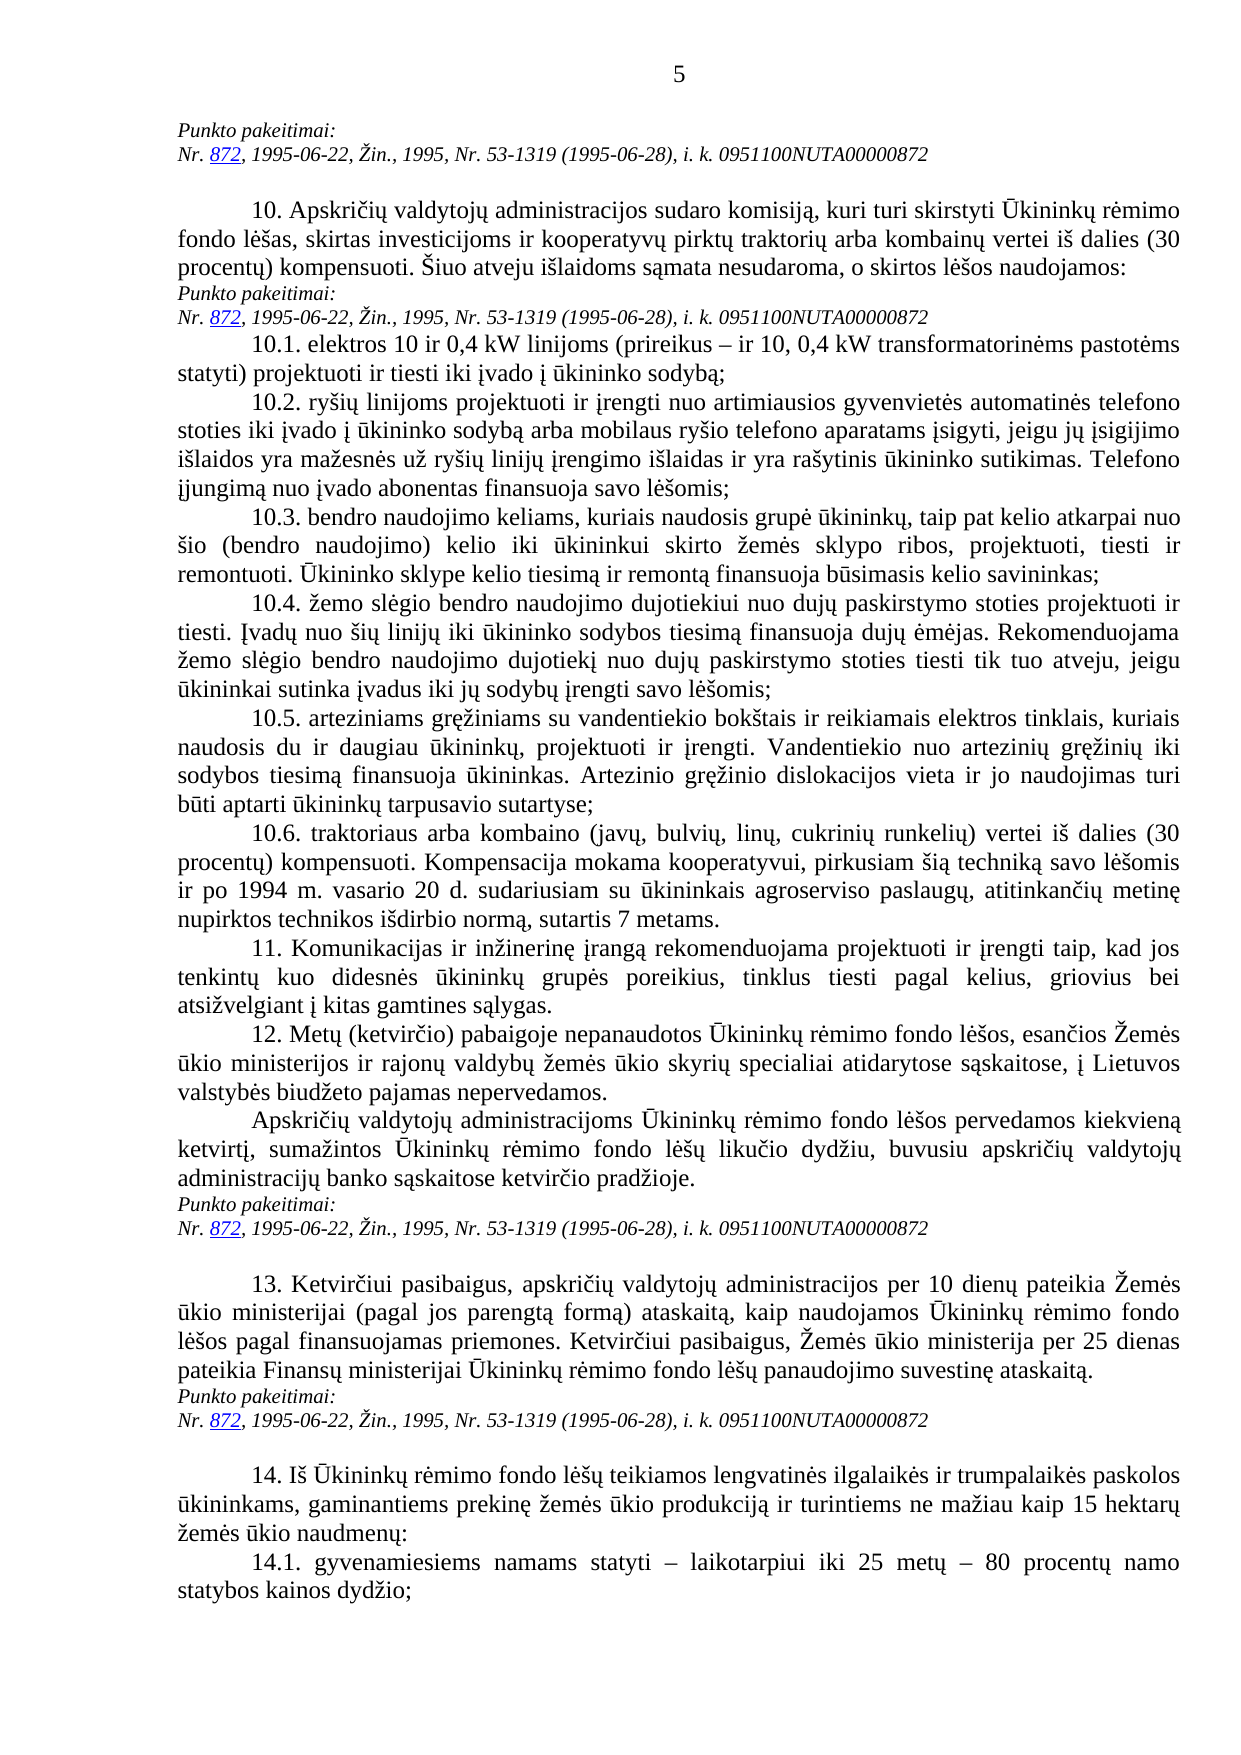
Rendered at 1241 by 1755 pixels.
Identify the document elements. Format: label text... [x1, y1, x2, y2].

text 11. Komunikacijas ir inžinerinę įrangą rekomenduojama projektuoti ir įrengti taip, kad jos tenkintų kuo didesnės ūkininkų grupės poreikius, tinklus tiesti pagal kelius, griovius bei atsižvelgiant į kitas gamtines sąlygas. [177, 933, 1181, 1019]
text Punkto pakeitimai: [177, 1192, 1181, 1216]
text 10. Apskričių valdytojų administracijos sudaro komisiją, kuri turi skirstyti Ūkininkų rėmimo fondo lėšas, skirtas investicijoms ir kooperatyvų pirktų traktorių arba kombainų vertei iš dalies (30 procentų) kompensuoti. Šiuo atveju išlaidoms sąmata nesudaroma, o skirtos lėšos naudojamos: [177, 195, 1181, 281]
text Nr. 872, 1995-06-22, Žin., 1995, Nr. 53-1319 (1995-06-28), i. k. 0951100NUTA00000872 [177, 142, 1181, 166]
text 10.2. ryšių linijoms projektuoti ir įrengti nuo artimiausios gyvenvietės automatinės telefono stoties iki įvado į ūkininko sodybą arba mobilaus ryšio telefono aparatams įsigyti, jeigu jų įsigijimo išlaidos yra mažesnės už ryšių linijų įrengimo išlaidas ir yra rašytinis ūkininko sutikimas. Telefono įjungimą nuo įvado abonentas finansuoja savo lėšomis; [177, 387, 1181, 502]
text Nr. 872, 1995-06-22, Žin., 1995, Nr. 53-1319 (1995-06-28), i. k. 0951100NUTA00000872 [177, 1408, 1181, 1432]
text 13. Ketvirčiui pasibaigus, apskričių valdytojų administracijos per 10 dienų pateikia Žemės ūkio ministerijai (pagal jos parengtą formą) ataskaitą, kaip naudojamos Ūkininkų rėmimo fondo lėšos pagal finansuojamas priemones. Ketvirčiui pasibaigus, Žemės ūkio ministerija per 25 dienas pateikia Finansų ministerijai Ūkininkų rėmimo fondo lėšų panaudojimo suvestinę ataskaitą. [177, 1269, 1181, 1384]
text Punkto pakeitimai: [177, 1384, 1181, 1408]
text Apskričių valdytojų administracijoms Ūkininkų rėmimo fondo lėšos pervedamos kiekvieną ketvirtį, sumažintos Ūkininkų rėmimo fondo lėšų likučio dydžiu, buvusiu apskričių valdytojų administracijų banko sąskaitose ketvirčio pradžioje. [177, 1106, 1181, 1192]
text Nr. 872, 1995-06-22, Žin., 1995, Nr. 53-1319 (1995-06-28), i. k. 0951100NUTA00000872 [177, 305, 1181, 329]
text 12. Metų (ketvirčio) pabaigoje nepanaudotos Ūkininkų rėmimo fondo lėšos, esančios Žemės ūkio ministerijos ir rajonų valdybų žemės ūkio skyrių specialiai atidarytose sąskaitose, į Lietuvos valstybės biudžeto pajamas nepervedamos. [177, 1019, 1181, 1106]
text Punkto pakeitimai: [177, 118, 1181, 142]
text 10.3. bendro naudojimo keliams, kuriais naudosis grupė ūkininkų, taip pat kelio atkarpai nuo šio (bendro naudojimo) kelio iki ūkininkui skirto žemės sklypo ribos, projektuoti, tiesti ir remontuoti. Ūkininko sklype kelio tiesimą ir remontą finansuoja būsimasis kelio savininkas; [177, 502, 1181, 588]
text 14. Iš Ūkininkų rėmimo fondo lėšų teikiamos lengvatinės ilgalaikės ir trumpalaikės paskolos ūkininkams, gaminantiems prekinę žemės ūkio produkciją ir turintiems ne mažiau kaip 15 hektarų žemės ūkio naudmenų: [177, 1461, 1181, 1547]
text 14.1. gyvenamiesiems namams statyti – laikotarpiui iki 25 metų – 80 procentų namo statybos kainos dydžio; [177, 1547, 1181, 1604]
text Punkto pakeitimai: [177, 281, 1181, 305]
text 10.1. elektros 10 ir 0,4 kW linijoms (prireikus – ir 10, 0,4 kW transformatorinėms pastotėms statyti) projektuoti ir tiesti iki įvado į ūkininko sodybą; [177, 329, 1181, 387]
text 10.6. traktoriaus arba kombaino (javų, bulvių, linų, cukrinių runkelių) vertei iš dalies (30 procentų) kompensuoti. Kompensacija mokama kooperatyvui, pirkusiam šią techniką savo lėšomis ir po 1994 m. vasario 20 d. sudariusiam su ūkininkais agroserviso paslaugų, atitinkančių metinę nupirktos technikos išdirbio normą, sutartis 7 metams. [177, 818, 1181, 933]
text Nr. 872, 1995-06-22, Žin., 1995, Nr. 53-1319 (1995-06-28), i. k. 0951100NUTA00000872 [177, 1216, 1181, 1240]
text 10.4. žemo slėgio bendro naudojimo dujotiekiui nuo dujų paskirstymo stoties projektuoti ir tiesti. Įvadų nuo šių linijų iki ūkininko sodybos tiesimą finansuoja dujų ėmėjas. Rekomenduojama žemo slėgio bendro naudojimo dujotiekį nuo dujų paskirstymo stoties tiesti tik tuo atveju, jeigu ūkininkai sutinka įvadus iki jų sodybų įrengti savo lėšomis; [177, 588, 1181, 703]
text 10.5. arteziniams gręžiniams su vandentiekio bokštais ir reikiamais elektros tinklais, kuriais naudosis du ir daugiau ūkininkų, projektuoti ir įrengti. Vandentiekio nuo artezinių gręžinių iki sodybos tiesimą finansuoja ūkininkas. Artezinio gręžinio dislokacijos vieta ir jo naudojimas turi būti aptarti ūkininkų tarpusavio sutartyse; [177, 703, 1181, 818]
